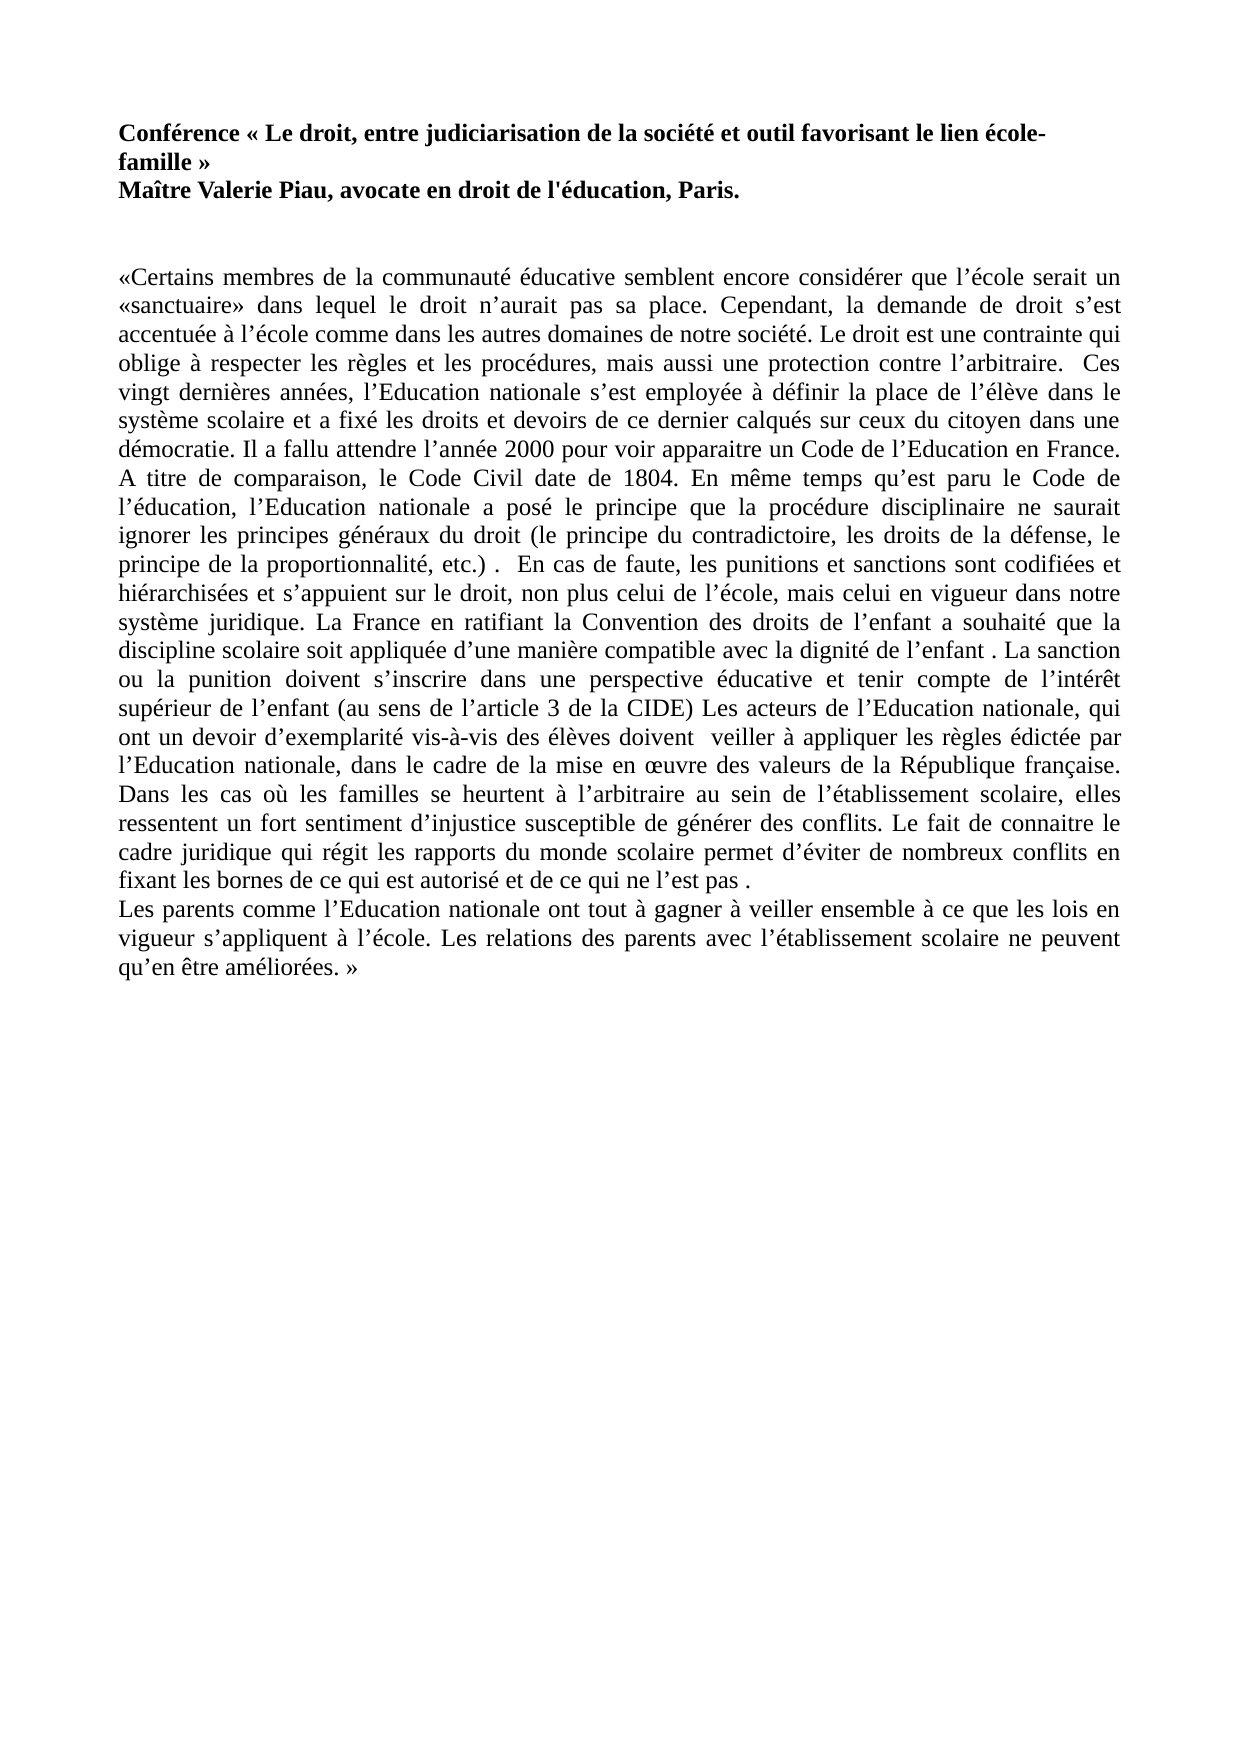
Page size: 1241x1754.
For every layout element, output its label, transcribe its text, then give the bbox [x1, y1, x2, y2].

text Les parents comme l’Education nationale ont tout à gagner à veiller ensemble à ce que les lois en vigueur s’appliquent à l’école. Les relations des parents avec l’établissement scolaire ne peuvent qu’en être améliorées. » [118, 894, 1122, 981]
text Conférence « Le droit, entre judiciarisation de la société et outil favorisant le lien école-famille » [118, 118, 1122, 176]
text «Certains membres de la communauté éducative semblent encore considérer que l’école serait un «sanctuaire» dans lequel le droit n’aurait pas sa place. Cependant, la demande de droit s’est accentuée à l’école comme dans les autres domaines de notre société. Le droit est une contrainte qui oblige à respecter les règles et les procédures, mais aussi une protection contre l’arbitraire. Ces vingt dernières années, l’Education nationale s’est employée à définir la place de l’élève dans le système scolaire et a fixé les droits et devoirs de ce dernier calqués sur ceux du citoyen dans une démocratie. Il a fallu attendre l’année 2000 pour voir apparaitre un Code de l’Education en France. A titre de comparaison, le Code Civil date de 1804. En même temps qu’est paru le Code de l’éducation, l’Education nationale a posé le principe que la procédure disciplinaire ne saurait ignorer les principes généraux du droit (le principe du contradictoire, les droits de la défense, le principe de la proportionnalité, etc.) . En cas de faute, les punitions et sanctions sont codifiées et hiérarchisées et s’appuient sur le droit, non plus celui de l’école, mais celui en vigueur dans notre système juridique. La France en ratifiant la Convention des droits de l’enfant a souhaité que la discipline scolaire soit appliquée d’une manière compatible avec la dignité de l’enfant . La sanction ou la punition doivent s’inscrire dans une perspective éducative et tenir compte de l’intérêt supérieur de l’enfant (au sens de l’article 3 de la CIDE) Les acteurs de l’Education nationale, qui ont un devoir d’exemplarité vis-à-vis des élèves doivent veiller à appliquer les règles édictée par l’Education nationale, dans le cadre de la mise en œuvre des valeurs de la République française. Dans les cas où les familles se heurtent à l’arbitraire au sein de l’établissement scolaire, elles ressentent un fort sentiment d’injustice susceptible de générer des conflits. Le fait de connaitre le cadre juridique qui régit les rapports du monde scolaire permet d’éviter de nombreux conflits en fixant les bornes de ce qui est autorisé et de ce qui ne l’est pas . [118, 262, 1122, 894]
text Maître Valerie Piau, avocate en droit de l'éducation, Paris. [118, 176, 1122, 204]
